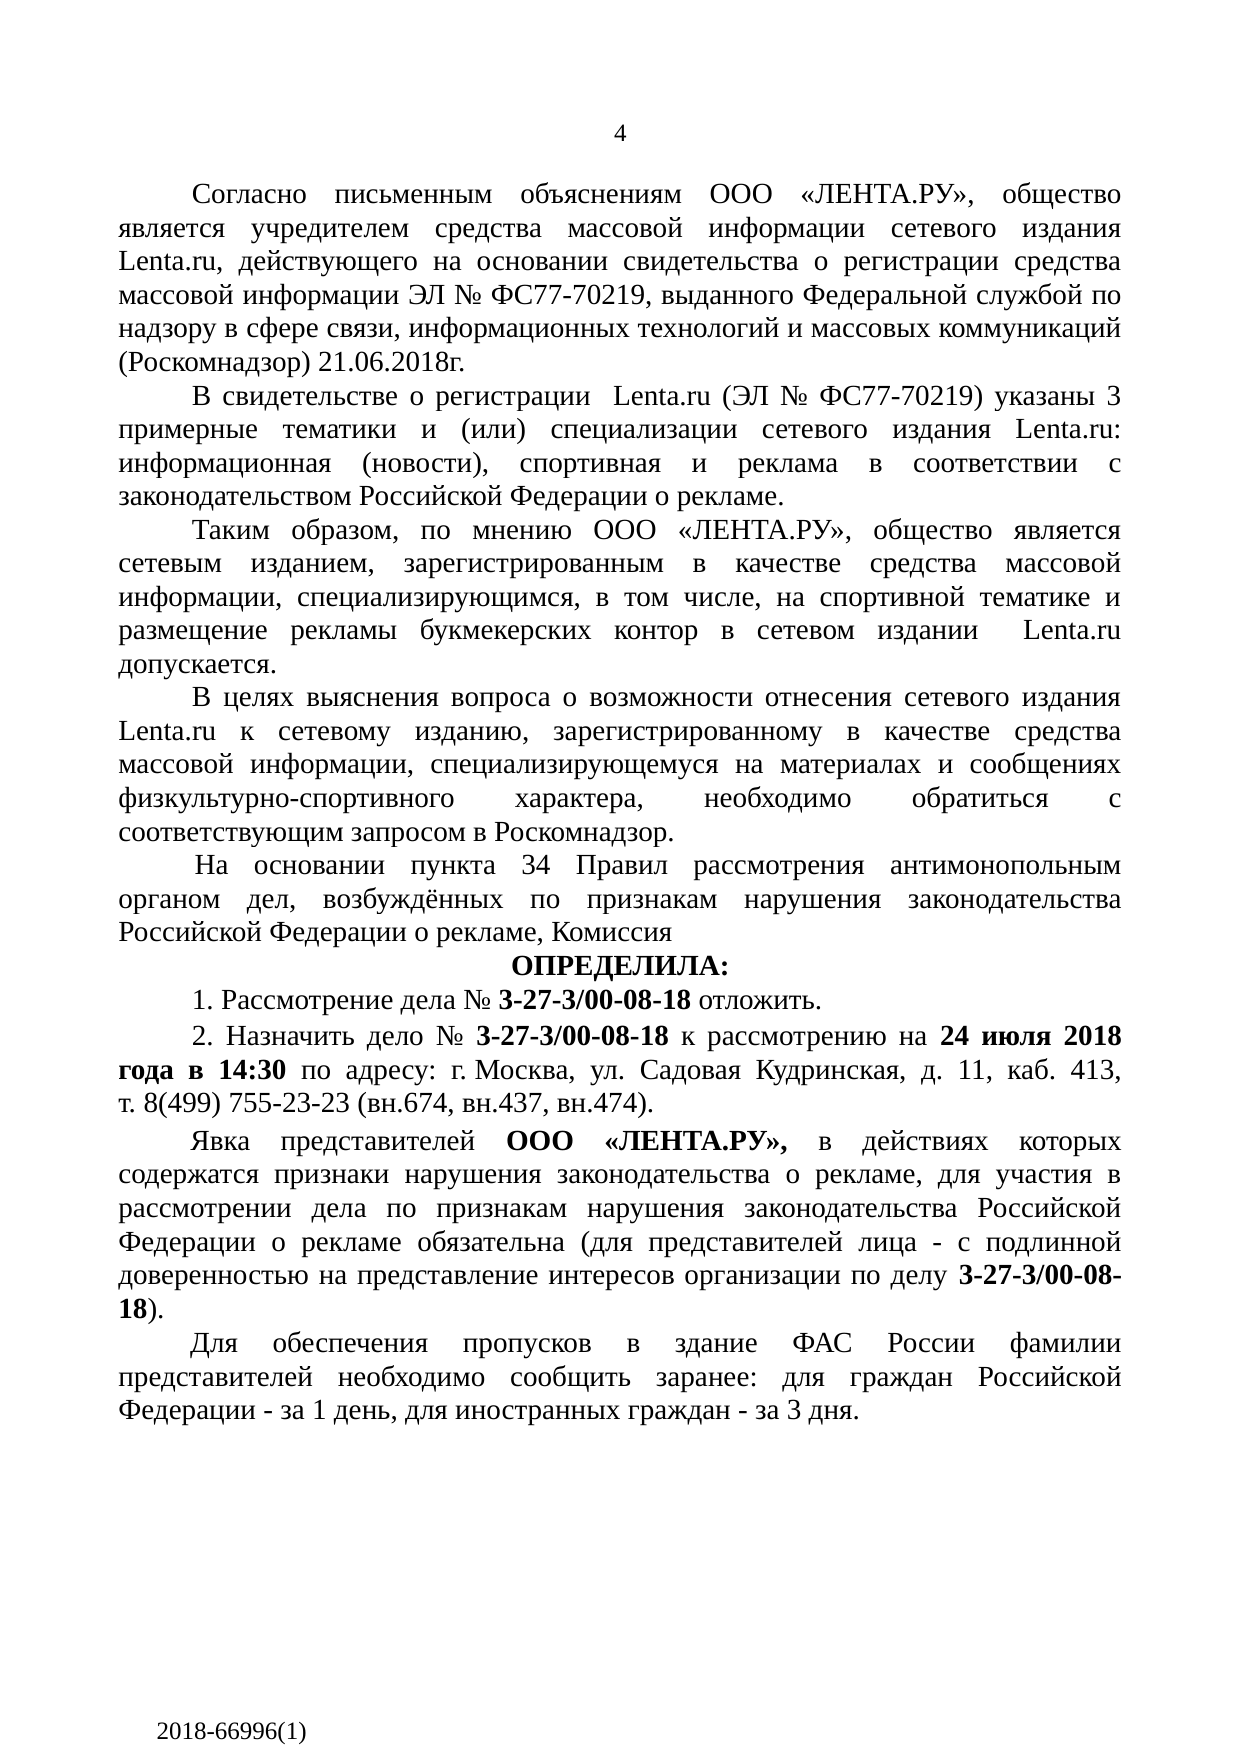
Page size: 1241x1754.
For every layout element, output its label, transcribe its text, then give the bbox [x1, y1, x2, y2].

text Явка представителей ООО «ЛЕНТА.РУ», в действиях которых содержатся признаки нарушения законодательства о рекламе, для участия в рассмотрении дела по признакам нарушения законодательства Российской Федерации о рекламе обязательна (для представителей лица - с подлинной доверенностью на представление интересов организации по делу 3-27-3/00-08-18). [118, 1123, 1122, 1324]
text ОПРЕДЕЛИЛА: [118, 948, 1122, 981]
text На основании пункта 34 Правил рассмотрения антимонопольным органом дел, возбуждённых по признакам нарушения законодательства Российской Федерации о рекламе, Комиссия [118, 847, 1122, 948]
text В свидетельстве о регистрации Lenta.ru (ЭЛ № ФС77-70219) указаны 3 примерные тематики и (или) специализации сетевого издания Lenta.ru: информационная (новости), спортивная и реклама в соответствии с законодательством Российской Федерации о рекламе. [118, 378, 1122, 512]
text Согласно письменным объяснениям ООО «ЛЕНТА.РУ», общество является учредителем средства массовой информации сетевого издания Lenta.ru, действующего на основании свидетельства о регистрации средства массовой информации ЭЛ № ФС77-70219, выданного Федеральной службой по надзору в сфере связи, информационных технологий и массовых коммуникаций (Роскомнадзор) 21.06.2018г. [118, 176, 1122, 378]
text Для обеспечения пропусков в здание ФАС России фамилии представителей необходимо сообщить заранее: для граждан Российской Федерации - за 1 день, для иностранных граждан - за 3 дня. [118, 1325, 1122, 1426]
text 2. Назначить дело № 3-27-3/00-08-18 к рассмотрению на 24 июля 2018 года в 14:30 по адресу: г. Москва, ул. Садовая Кудринская, д. 11, каб. 413, т. 8(499) 755-23-23 (вн.674, вн.437, вн.474). [118, 1018, 1122, 1119]
text 1. Рассмотрение дела № 3-27-3/00-08-18 отложить. [118, 982, 1122, 1016]
text Таким образом, по мнению ООО «ЛЕНТА.РУ», общество является сетевым изданием, зарегистрированным в качестве средства массовой информации, специализирующимся, в том числе, на спортивной тематике и размещение рекламы букмекерских контор в сетевом издании Lenta.ru допускается. [118, 512, 1122, 679]
text В целях выяснения вопроса о возможности отнесения сетевого издания Lenta.ru к сетевому изданию, зарегистрированному в качестве средства массовой информации, специализирующемуся на материалах и сообщениях физкультурно-спортивного характера, необходимо обратиться с соответствующим запросом в Роскомнадзор. [118, 679, 1122, 847]
